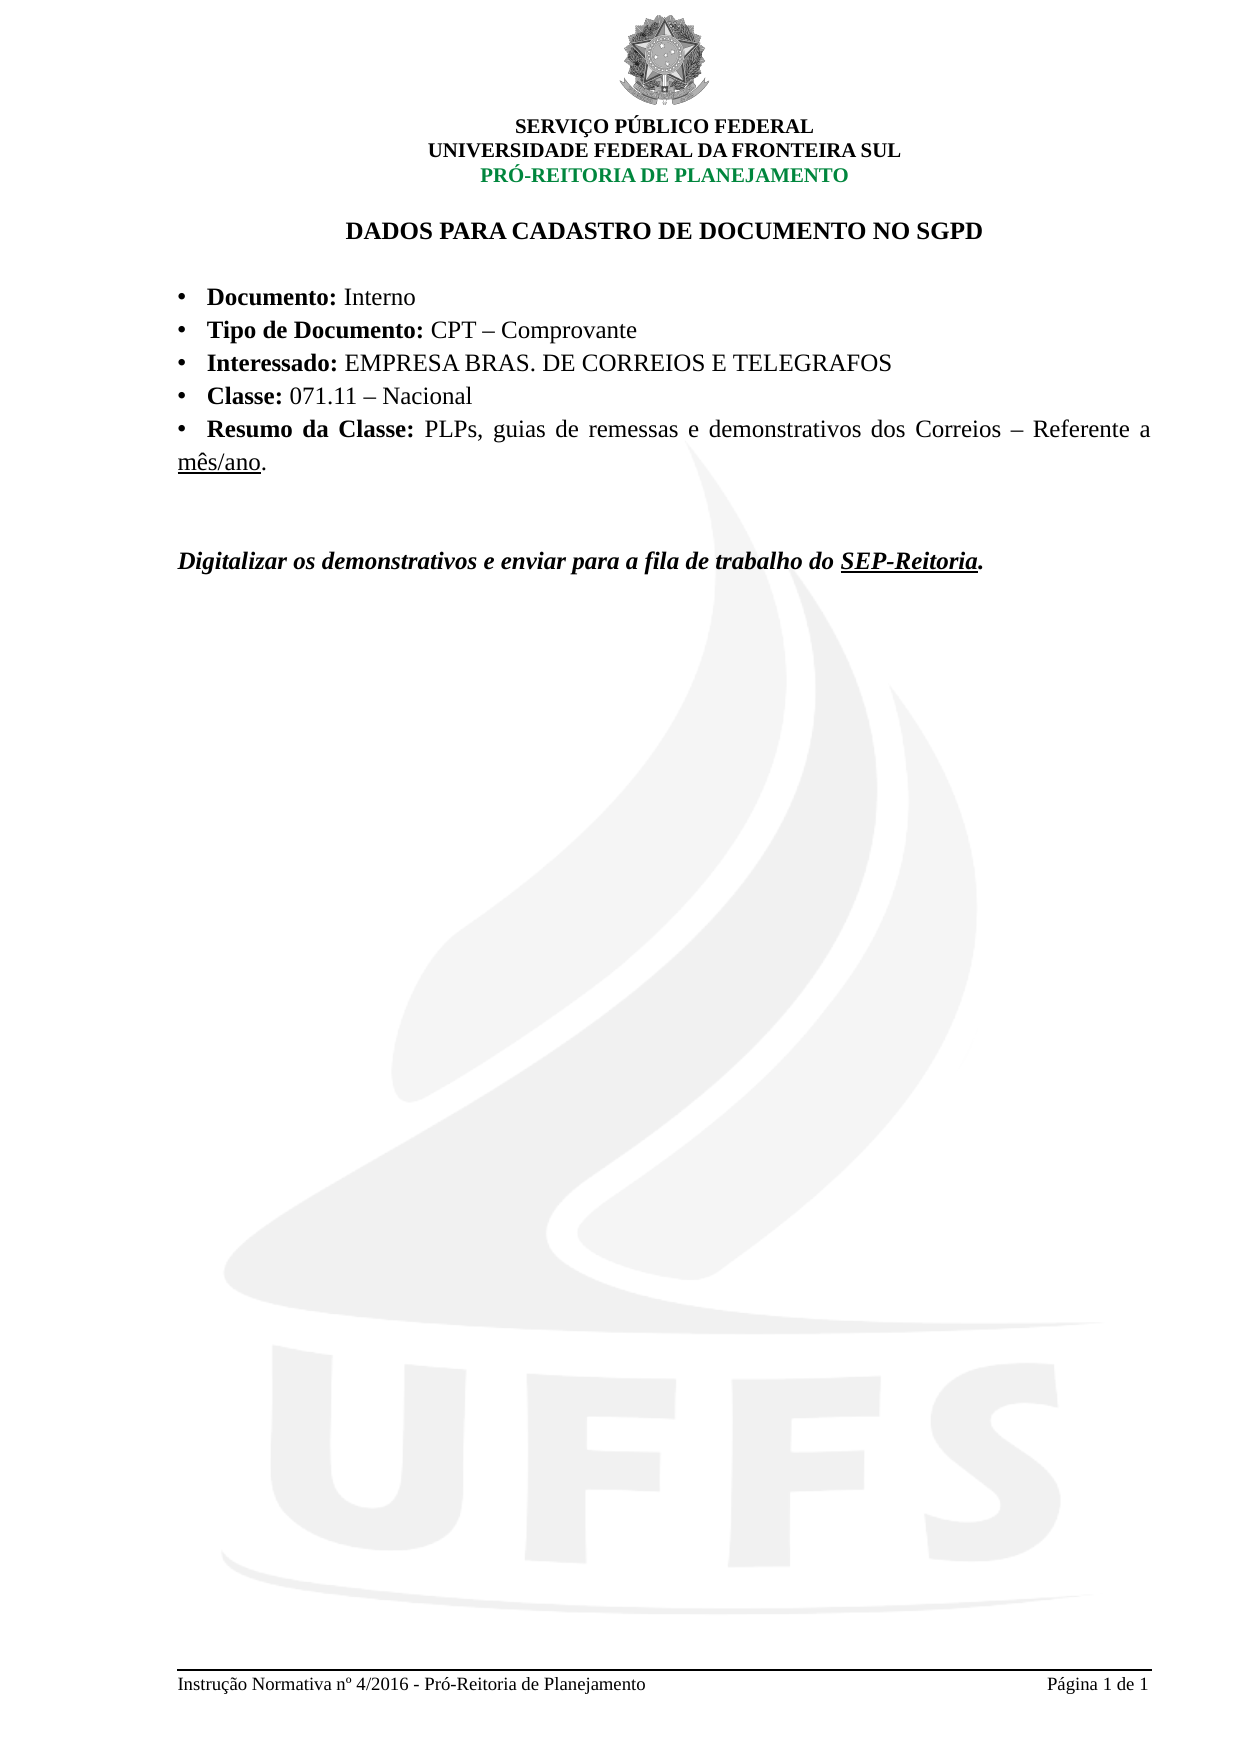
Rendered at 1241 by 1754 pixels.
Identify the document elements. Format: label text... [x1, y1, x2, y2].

text DADOS PARA CADASTRO DE DOCUMENTO NO SGPD [177, 216, 1152, 245]
list Tipo de Documento: CPT – Comprovante [177, 315, 1152, 344]
picture [619, 15, 710, 105]
list Documento: Interno [177, 282, 1152, 311]
